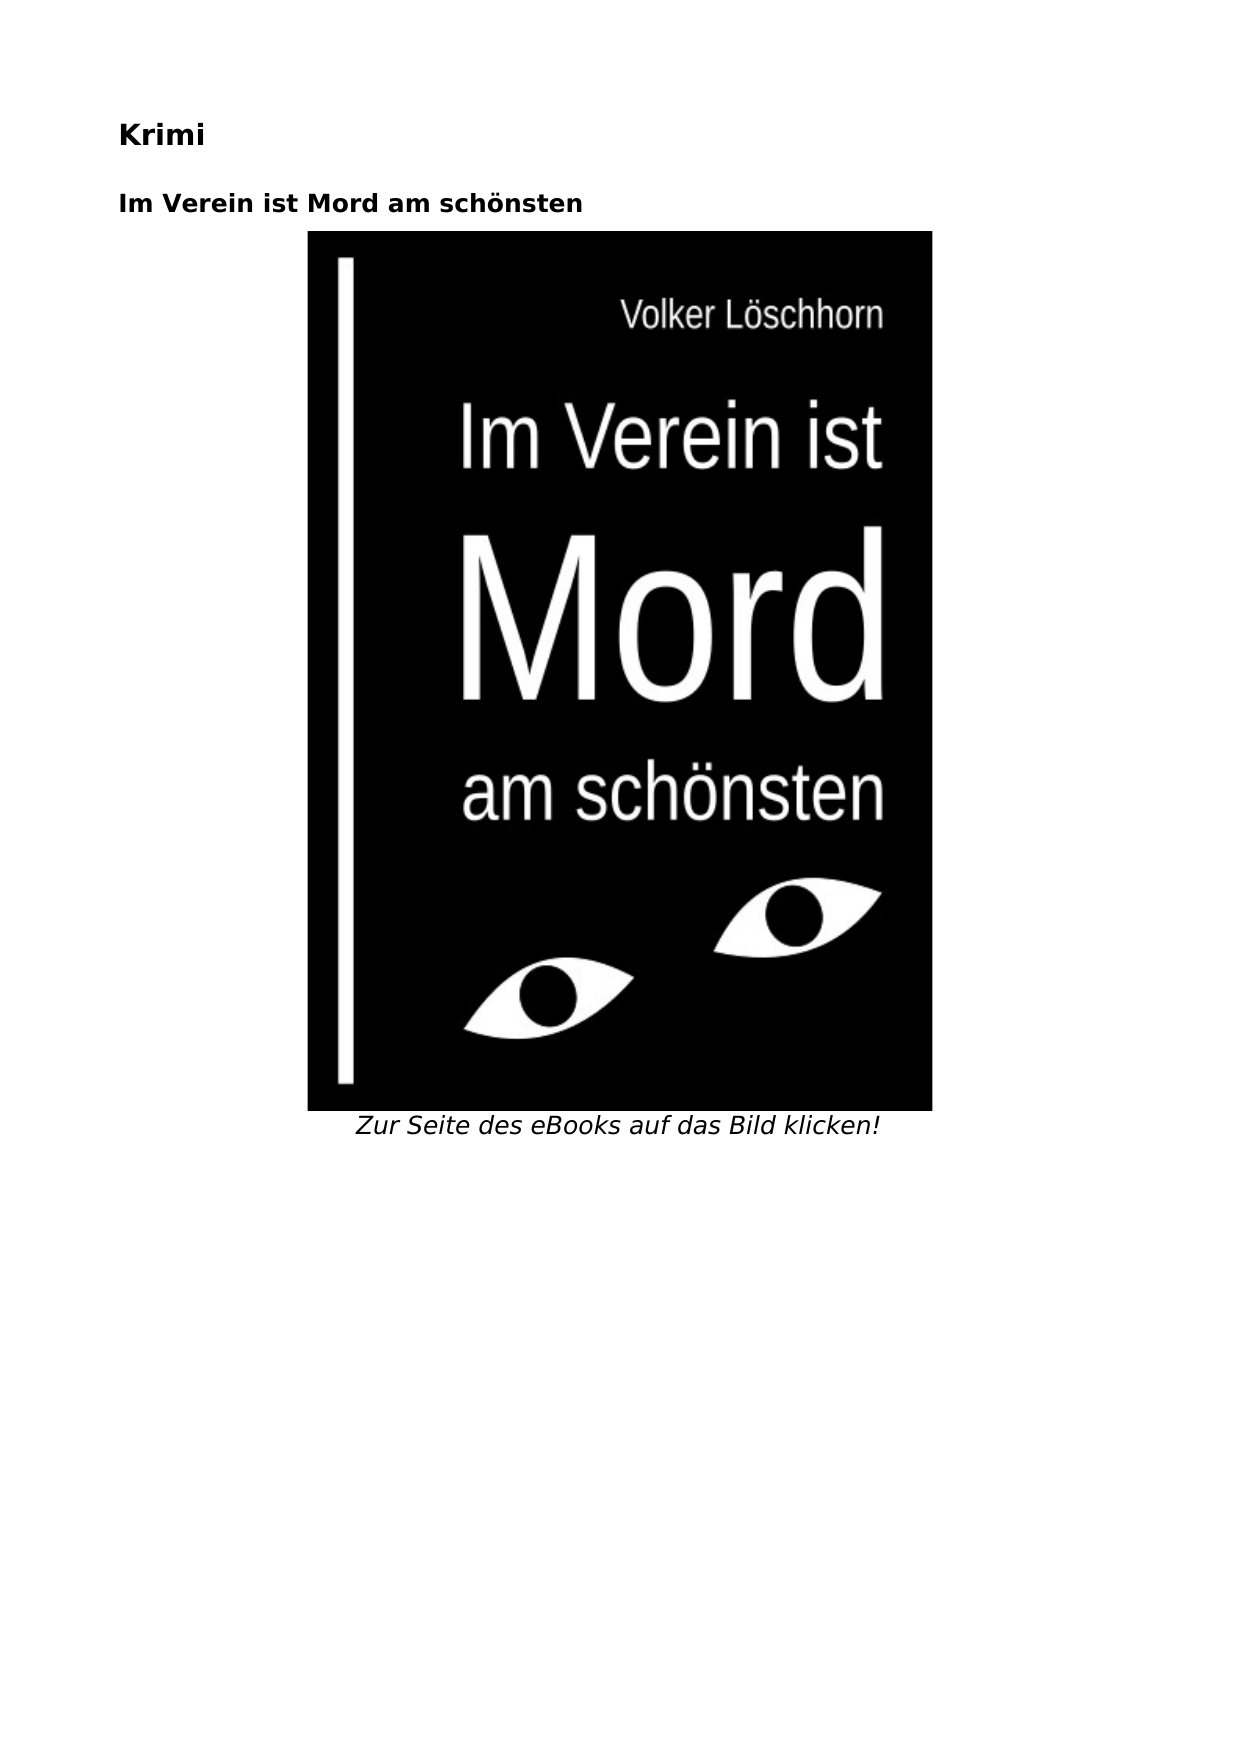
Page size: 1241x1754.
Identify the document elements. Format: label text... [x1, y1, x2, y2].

picture [307, 231, 933, 1111]
subtitle Im Verein ist Mord am schönsten [118, 189, 1122, 219]
subtitle Krimi [118, 118, 1122, 152]
text Zur Seite des eBooks auf das Bild klicken! [308, 1111, 933, 1140]
